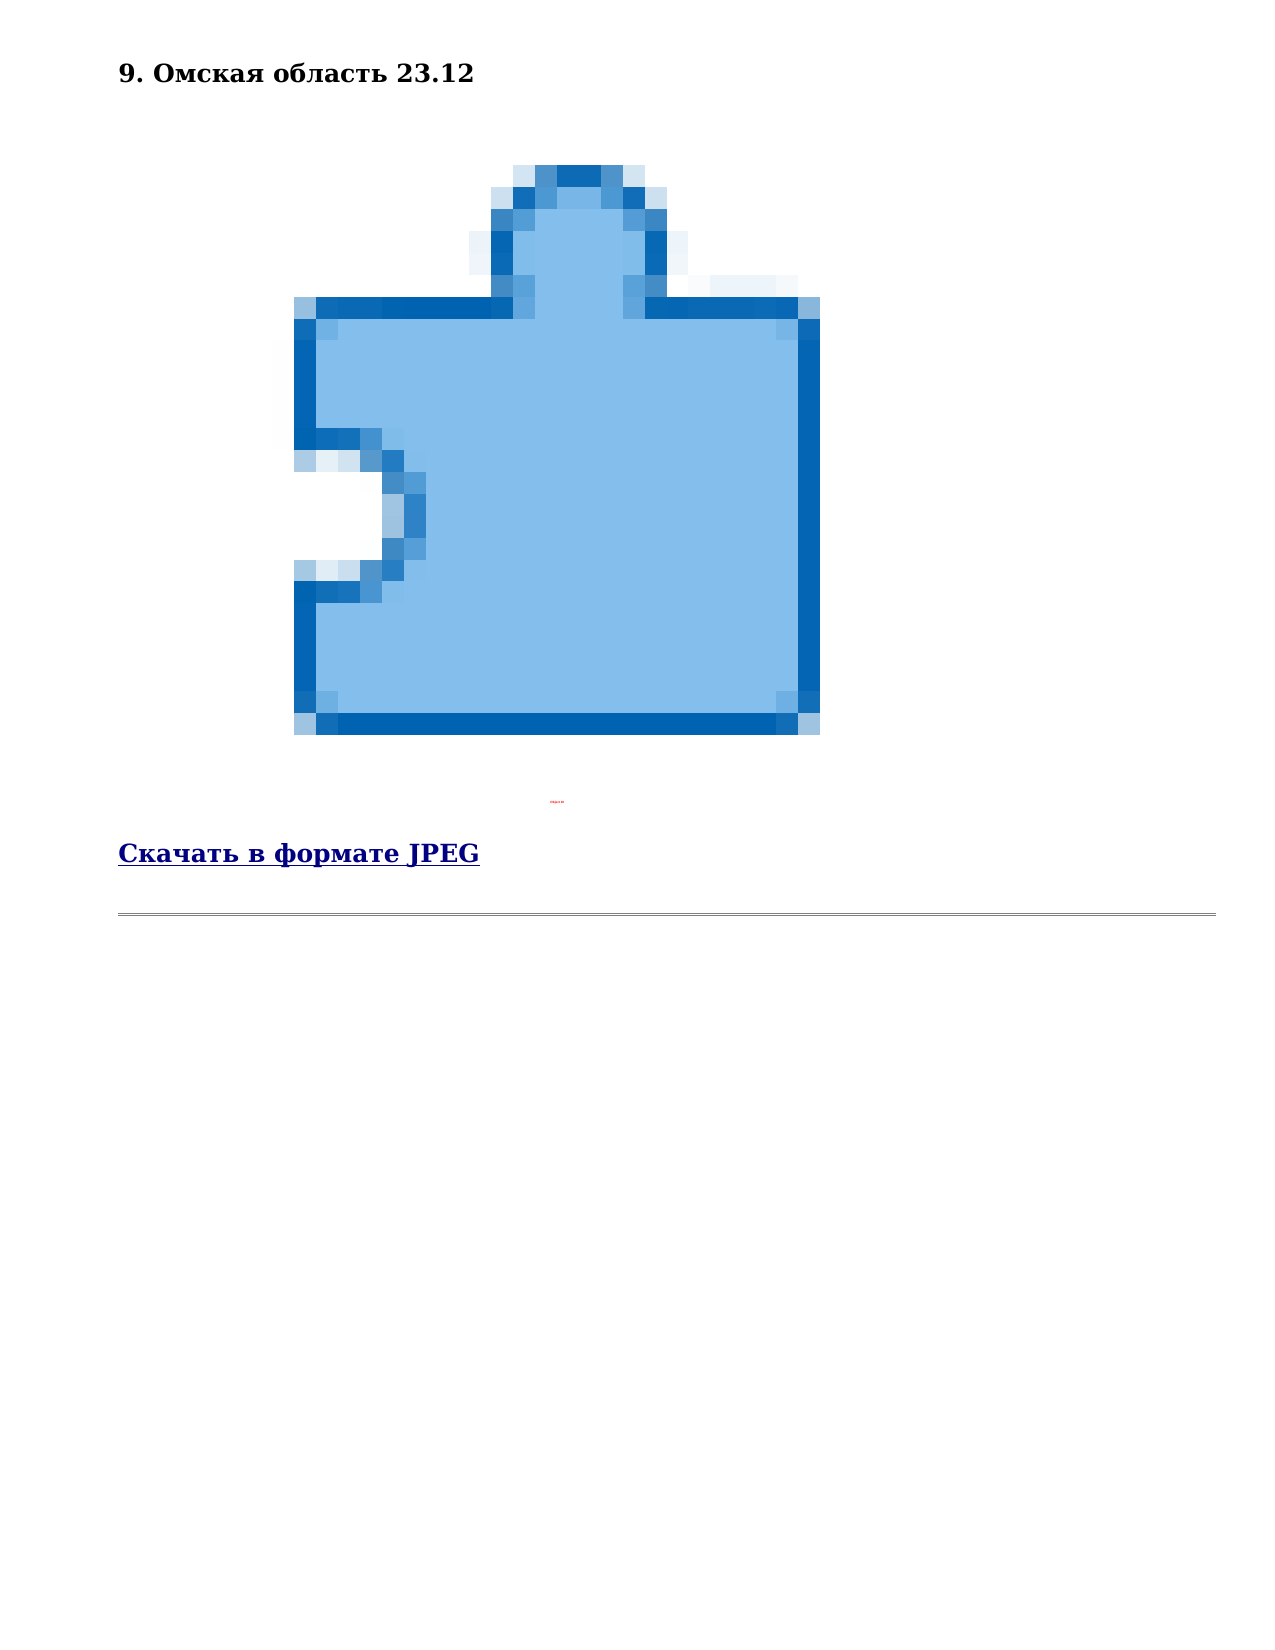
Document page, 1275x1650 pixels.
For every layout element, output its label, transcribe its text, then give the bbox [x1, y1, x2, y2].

text Скачать в формате JPEG [118, 839, 1216, 869]
subtitle 9. Омская область 23.12 [118, 59, 1216, 88]
